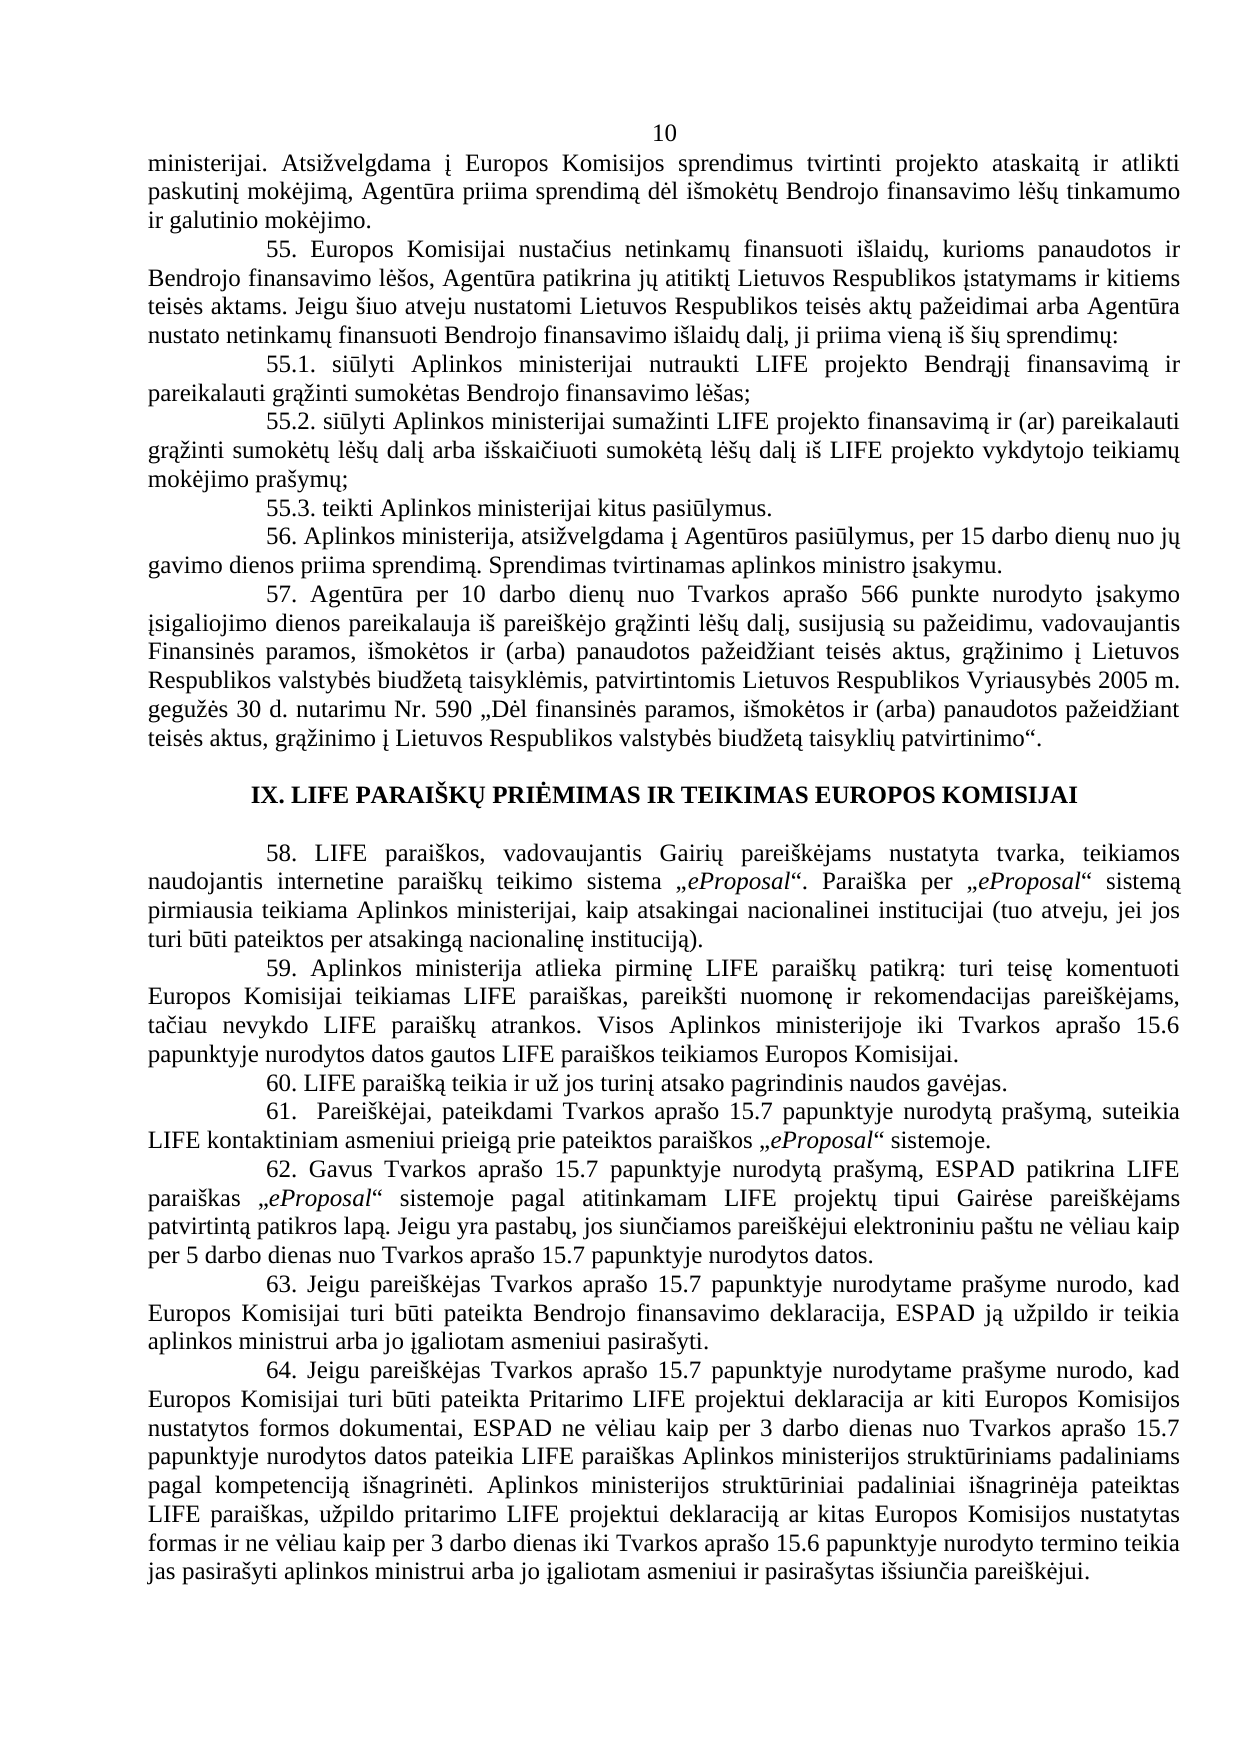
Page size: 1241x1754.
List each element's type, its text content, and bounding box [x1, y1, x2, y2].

text IX. LIFE paraiškų priėmimas ir teikimas Europos Komisijai [148, 780, 1181, 809]
text 62. Gavus Tvarkos aprašo 15.7 papunktyje nurodytą prašymą, ESPAD patikrina LIFE paraiškas „eProposal“ sistemoje pagal atitinkamam LIFE projektų tipui Gairėse pareiškėjams patvirtintą patikros lapą. Jeigu yra pastabų, jos siunčiamos pareiškėjui elektroniniu paštu ne vėliau kaip per 5 darbo dienas nuo Tvarkos aprašo 15.7 papunktyje nurodytos datos. [148, 1154, 1181, 1269]
text 58. LIFE paraiškos, vadovaujantis Gairių pareiškėjams nustatyta tvarka, teikiamos naudojantis internetine paraiškų teikimo sistema „eProposal“. Paraiška per „eProposal“ sistemą pirmiausia teikiama Aplinkos ministerijai, kaip atsakingai nacionalinei institucijai (tuo atveju, jei jos turi būti pateiktos per atsakingą nacionalinę instituciją). [148, 838, 1181, 953]
text 55. Europos Komisijai nustačius netinkamų finansuoti išlaidų, kurioms panaudotos ir Bendrojo finansavimo lėšos, Agentūra patikrina jų atitiktį Lietuvos Respublikos įstatymams ir kitiems teisės aktams. Jeigu šiuo atveju nustatomi Lietuvos Respublikos teisės aktų pažeidimai arba Agentūra nustato netinkamų finansuoti Bendrojo finansavimo išlaidų dalį, ji priima vieną iš šių sprendimų: [148, 234, 1181, 349]
text 55.3. teikti Aplinkos ministerijai kitus pasiūlymus. [148, 493, 1181, 521]
text 63. Jeigu pareiškėjas Tvarkos aprašo 15.7 papunktyje nurodytame prašyme nurodo, kad Europos Komisijai turi būti pateikta Bendrojo finansavimo deklaracija, ESPAD ją užpildo ir teikia aplinkos ministrui arba jo įgaliotam asmeniui pasirašyti. [148, 1269, 1181, 1355]
text 55.2. siūlyti Aplinkos ministerijai sumažinti LIFE projekto finansavimą ir (ar) pareikalauti grąžinti sumokėtų lėšų dalį arba išskaičiuoti sumokėtą lėšų dalį iš LIFE projekto vykdytojo teikiamų mokėjimo prašymų; [148, 406, 1181, 493]
text 55.1. siūlyti Aplinkos ministerijai nutraukti LIFE projekto Bendrąjį finansavimą ir pareikalauti grąžinti sumokėtas Bendrojo finansavimo lėšas; [148, 349, 1181, 406]
text 57. Agentūra per 10 darbo dienų nuo Tvarkos aprašo 566 punkte nurodyto įsakymo įsigaliojimo dienos pareikalauja iš pareiškėjo grąžinti lėšų dalį, susijusią su pažeidimu, vadovaujantis Finansinės paramos, išmokėtos ir (arba) panaudotos pažeidžiant teisės aktus, grąžinimo į Lietuvos Respublikos valstybės biudžetą taisyklėmis, patvirtintomis Lietuvos Respublikos Vyriausybės 2005 m. gegužės 30 d. nutarimu Nr. 590 „Dėl finansinės paramos, išmokėtos ir (arba) panaudotos pažeidžiant teisės aktus, grąžinimo į Lietuvos Respublikos valstybės biudžetą taisyklių patvirtinimo“. [148, 579, 1181, 751]
text 61. Pareiškėjai, pateikdami Tvarkos aprašo 15.7 papunktyje nurodytą prašymą, suteikia LIFE kontaktiniam asmeniui prieigą prie pateiktos paraiškos „eProposal“ sistemoje. [148, 1096, 1181, 1154]
text 56. Aplinkos ministerija, atsižvelgdama į Agentūros pasiūlymus, per 15 darbo dienų nuo jų gavimo dienos priima sprendimą. Sprendimas tvirtinamas aplinkos ministro įsakymu. [148, 521, 1181, 579]
text 64. Jeigu pareiškėjas Tvarkos aprašo 15.7 papunktyje nurodytame prašyme nurodo, kad Europos Komisijai turi būti pateikta Pritarimo LIFE projektui deklaracija ar kiti Europos Komisijos nustatytos formos dokumentai, ESPAD ne vėliau kaip per 3 darbo dienas nuo Tvarkos aprašo 15.7 papunktyje nurodytos datos pateikia LIFE paraiškas Aplinkos ministerijos struktūriniams padaliniams pagal kompetenciją išnagrinėti. Aplinkos ministerijos struktūriniai padaliniai išnagrinėja pateiktas LIFE paraiškas, užpildo pritarimo LIFE projektui deklaraciją ar kitas Europos Komisijos nustatytas formas ir ne vėliau kaip per 3 darbo dienas iki Tvarkos aprašo 15.6 papunktyje nurodyto termino teikia jas pasirašyti aplinkos ministrui arba jo įgaliotam asmeniui ir pasirašytas išsiunčia pareiškėjui. [148, 1355, 1181, 1585]
text 59. Aplinkos ministerija atlieka pirminę LIFE paraiškų patikrą: turi teisę komentuoti Europos Komisijai teikiamas LIFE paraiškas, pareikšti nuomonę ir rekomendacijas pareiškėjams, tačiau nevykdo LIFE paraiškų atrankos. Visos Aplinkos ministerijoje iki Tvarkos aprašo 15.6 papunktyje nurodytos datos gautos LIFE paraiškos teikiamos Europos Komisijai. [148, 953, 1181, 1068]
text ministerijai. Atsižvelgdama į Europos Komisijos sprendimus tvirtinti projekto ataskaitą ir atlikti paskutinį mokėjimą, Agentūra priima sprendimą dėl išmokėtų Bendrojo finansavimo lėšų tinkamumo ir galutinio mokėjimo. [148, 148, 1181, 234]
text 60. LIFE paraišką teikia ir už jos turinį atsako pagrindinis naudos gavėjas. [148, 1068, 1181, 1096]
